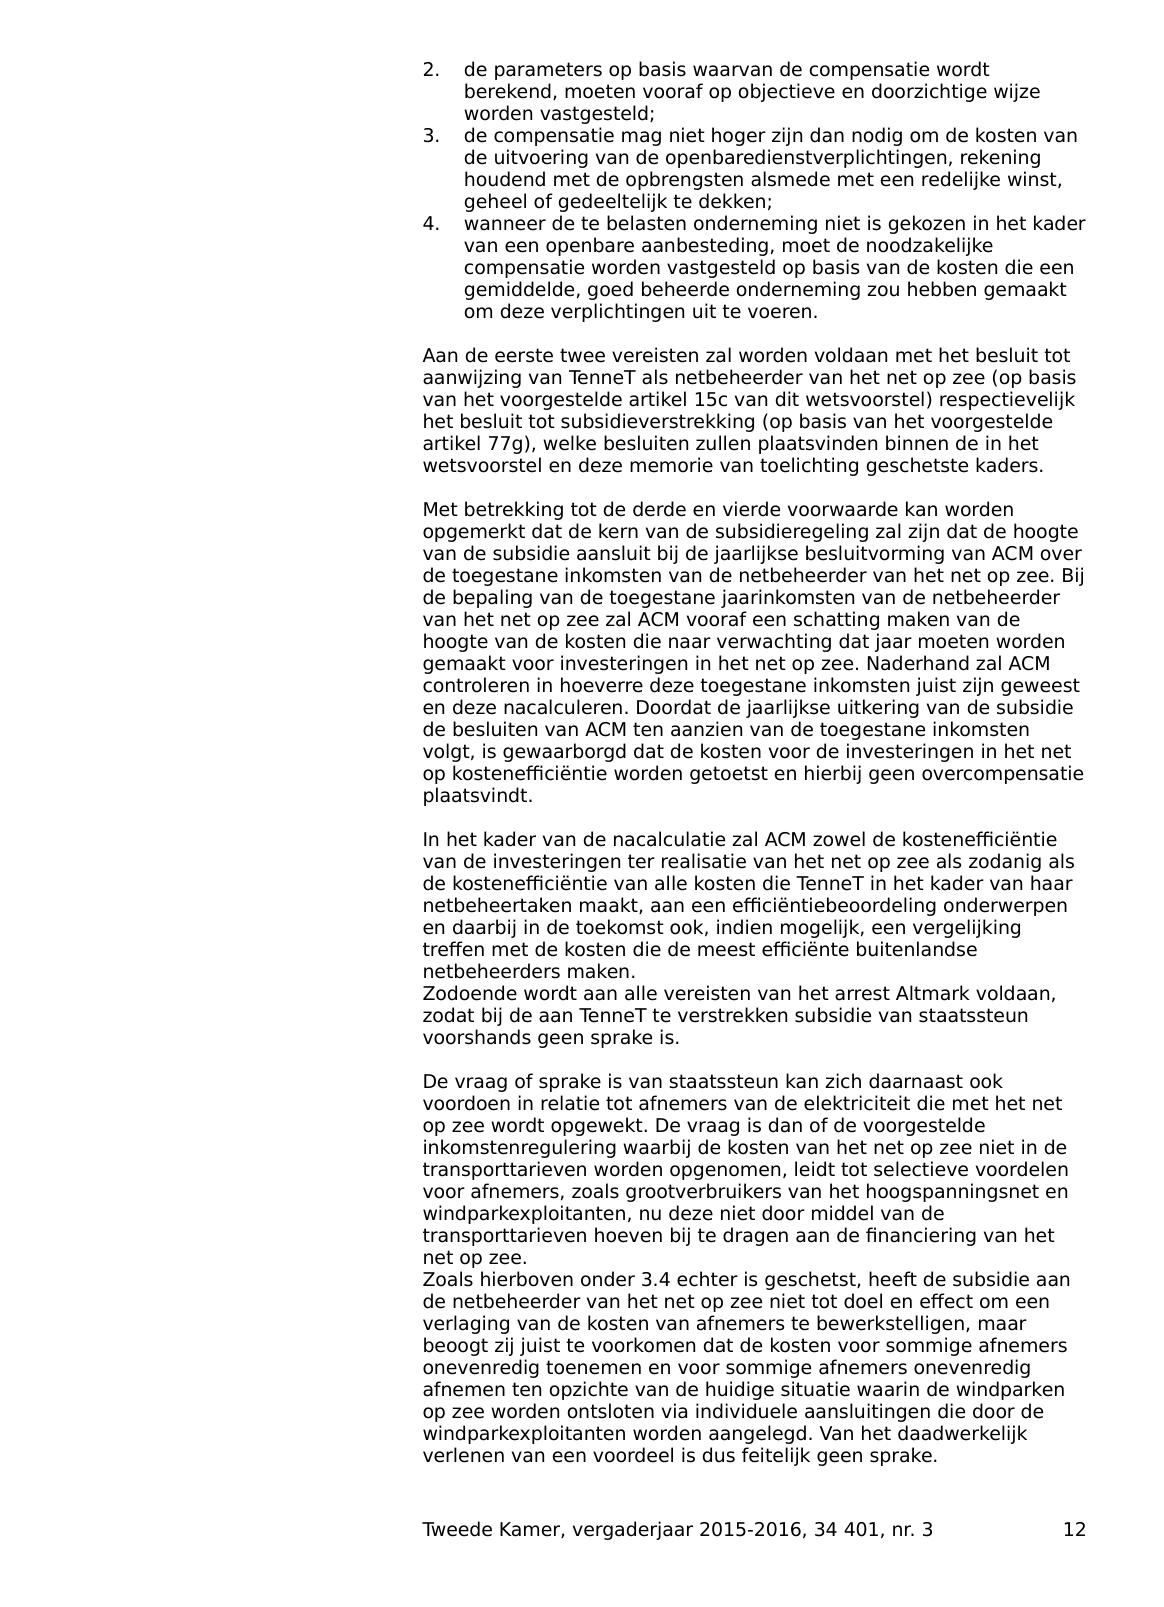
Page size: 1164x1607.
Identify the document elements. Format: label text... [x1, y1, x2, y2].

text Zoals hierboven onder 3.4 echter is geschetst, heeft de subsidie aan de netbeheerder van het net op zee niet tot doel en effect om een verlaging van de kosten van afnemers te bewerkstelligen, maar beoogt zij juist te voorkomen dat de kosten voor sommige afnemers onevenredig toenemen en voor sommige afnemers onevenredig afnemen ten opzichte van de huidige situatie waarin de windparken op zee worden ontsloten via individuele aansluitingen die door de windparkexploitanten worden aangelegd. Van het daadwerkelijk verlenen van een voordeel is dus feitelijk geen sprake. [422, 1269, 1087, 1467]
text Met betrekking tot de derde en vierde voorwaarde kan worden opgemerkt dat de kern van de subsidieregeling zal zijn dat de hoogte van de subsidie aansluit bij de jaarlijkse besluitvorming van ACM over de toegestane inkomsten van de netbeheerder van het net op zee. Bij de bepaling van de toegestane jaarinkomsten van de netbeheerder van het net op zee zal ACM vooraf een schatting maken van de hoogte van de kosten die naar verwachting dat jaar moeten worden gemaakt voor investeringen in het net op zee. Naderhand zal ACM controleren in hoeverre deze toegestane inkomsten juist zijn geweest en deze nacalculeren. Doordat de jaarlijkse uitkering van de subsidie de besluiten van ACM ten aanzien van de toegestane inkomsten volgt, is gewaarborgd dat de kosten voor de investeringen in het net op kostenefficiëntie worden getoetst en hierbij geen overcompensatie plaatsvindt. [422, 499, 1087, 807]
text Zodoende wordt aan alle vereisten van het arrest Altmark voldaan, zodat bij de aan TenneT te verstrekken subsidie van staatssteun voorshands geen sprake is. [422, 983, 1087, 1049]
text In het kader van de nacalculatie zal ACM zowel de kostenefficiëntie van de investeringen ter realisatie van het net op zee als zodanig als de kostenefficiëntie van alle kosten die TenneT in het kader van haar netbeheertaken maakt, aan een efficiëntiebeoordeling onderwerpen en daarbij in de toekomst ook, indien mogelijk, een vergelijking treffen met de kosten die de meest efficiënte buitenlandse netbeheerders maken. [422, 829, 1087, 983]
text 3. de compensatie mag niet hoger zijn dan nodig om de kosten van de uitvoering van de openbaredienstverplichtingen, rekening houdend met de opbrengsten alsmede met een redelijke winst, geheel of gedeeltelijk te dekken; [422, 125, 1087, 213]
text De vraag of sprake is van staatssteun kan zich daarnaast ook voordoen in relatie tot afnemers van de elektriciteit die met het net op zee wordt opgewekt. De vraag is dan of de voorgestelde inkomstenregulering waarbij de kosten van het net op zee niet in de transporttarieven worden opgenomen, leidt tot selectieve voordelen voor afnemers, zoals grootverbruikers van het hoogspanningsnet en windparkexploitanten, nu deze niet door middel van de transporttarieven hoeven bij te dragen aan de financiering van het net op zee. [422, 1071, 1087, 1269]
text 4. wanneer de te belasten onderneming niet is gekozen in het kader van een openbare aanbesteding, moet de noodzakelijke compensatie worden vastgesteld op basis van de kosten die een gemiddelde, goed beheerde onderneming zou hebben gemaakt om deze verplichtingen uit te voeren. [422, 213, 1087, 323]
text Aan de eerste twee vereisten zal worden voldaan met het besluit tot aanwijzing van TenneT als netbeheerder van het net op zee (op basis van het voorgestelde artikel 15c van dit wetsvoorstel) respectievelijk het besluit tot subsidieverstrekking (op basis van het voorgestelde artikel 77g), welke besluiten zullen plaatsvinden binnen de in het wetsvoorstel en deze memorie van toelichting geschetste kaders. [422, 345, 1087, 477]
text 2. de parameters op basis waarvan de compensatie wordt berekend, moeten vooraf op objectieve en doorzichtige wijze worden vastgesteld; [422, 59, 1087, 125]
